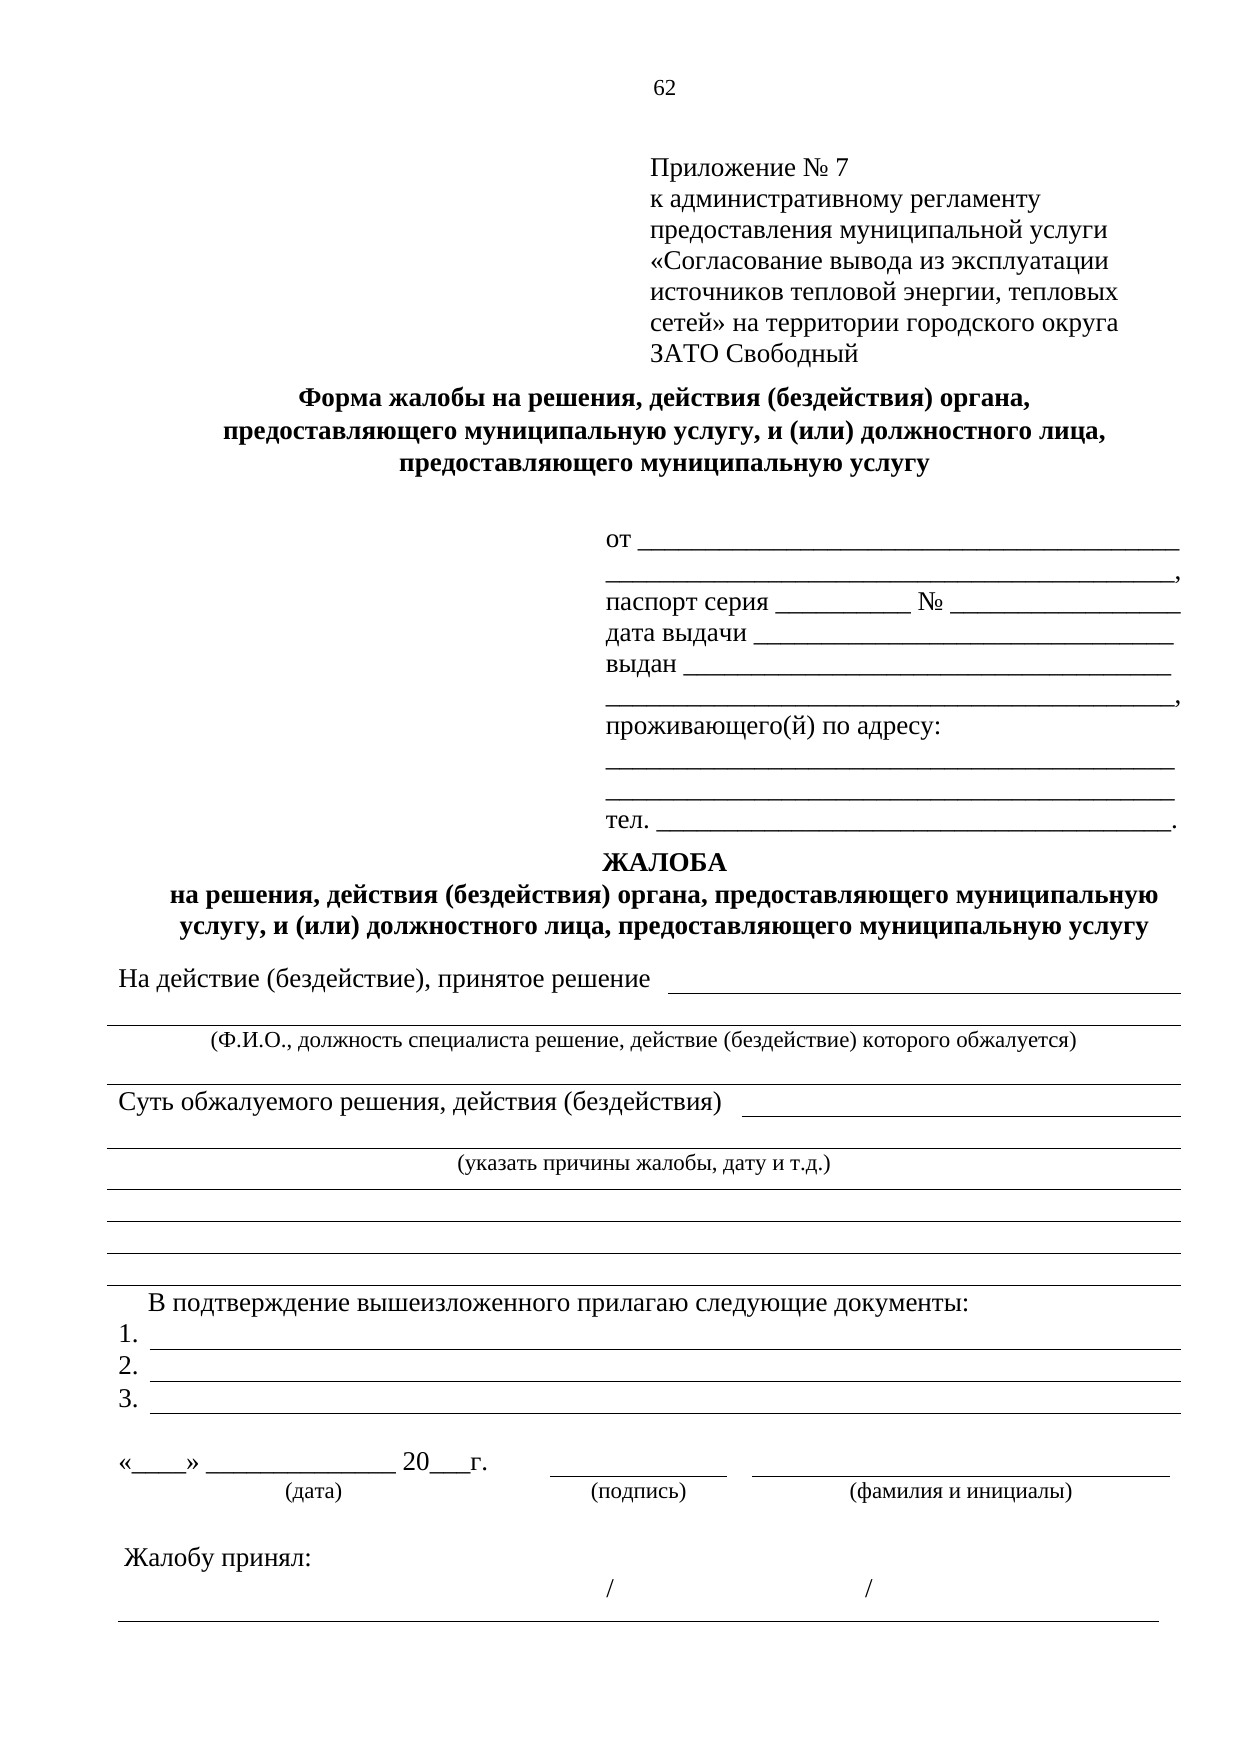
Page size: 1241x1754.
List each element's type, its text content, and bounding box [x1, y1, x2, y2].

table_cell [107, 1254, 613, 1285]
text выдан ____________________________________ [606, 647, 1181, 678]
text __________________________________________ [606, 772, 1181, 803]
table_cell Суть обжалуемого решения, действия (бездействия) [107, 1085, 742, 1116]
text __________________________________________, [606, 678, 1181, 709]
table_cell [118, 1572, 595, 1621]
table_cell [613, 1190, 1181, 1221]
subtitle Приложение № 7 к административному регламенту предоставления муниципальной услуги «Согласование вывода из эксплуатации источников тепловой энергии, тепловых сетей» на территории городского округа ЗАТО Свободный [650, 151, 1181, 369]
table_cell [1170, 1414, 1181, 1476]
text проживающего(й) по адресу: [606, 709, 1181, 741]
table_cell [113, 1572, 118, 1621]
table_cell [150, 1382, 1181, 1413]
table_header На действие (бездействие), принятое решение [107, 962, 668, 993]
table_cell [520, 1414, 550, 1476]
table_cell (Ф.И.О., должность специалиста решение, действие (бездействие) которого обжалуется) [107, 1026, 1181, 1084]
table_cell (дата) [107, 1476, 520, 1521]
table_header [668, 962, 1181, 993]
table_cell [752, 1414, 1170, 1476]
table_header 1. [107, 1317, 150, 1348]
table_cell [520, 1476, 550, 1521]
table_cell [613, 1254, 1181, 1285]
table_cell [613, 1222, 1181, 1253]
table_cell (фамилия и инициалы) [752, 1477, 1170, 1521]
text дата выдачи _______________________________ [606, 616, 1181, 647]
text __________________________________________, [606, 554, 1181, 585]
text __________________________________________ [606, 741, 1181, 772]
table_header Жалобу принял: [113, 1541, 1170, 1572]
table_cell [1159, 1572, 1170, 1621]
text ЖАЛОБА на решения, действия (бездействия) органа, предоставляющего муниципальную услугу, и (или) должностного лица, предоставляющего муниципальную услугу [148, 847, 1181, 940]
table_cell [107, 1222, 613, 1253]
table_cell (подпись) [550, 1477, 727, 1521]
table_cell [107, 993, 1181, 1025]
table_cell [150, 1350, 1181, 1381]
table_cell (указать причины жалобы, дату и т.д.) [107, 1149, 1181, 1188]
subtitle Форма жалобы на решения, действия (бездействия) органа, предоставляющего муниципальную услугу, и (или) должностного лица, предоставляющего муниципальную услугу [148, 381, 1181, 477]
table_cell [107, 1116, 613, 1148]
table_cell [727, 1414, 752, 1476]
text от ________________________________________ [606, 491, 1181, 554]
text паспорт серия __________ № _________________ [606, 585, 1181, 616]
table_cell [1170, 1476, 1181, 1521]
table_cell [550, 1414, 727, 1476]
table_cell [742, 1085, 1181, 1116]
table_cell / [595, 1572, 854, 1621]
text тел. ______________________________________. [606, 803, 1181, 834]
table_cell [727, 1476, 752, 1521]
table_cell [613, 1116, 1181, 1148]
table_cell 2. [107, 1349, 150, 1381]
table_cell «____» ______________ 20___г. [107, 1413, 520, 1476]
table_header [150, 1317, 1181, 1348]
table_cell 3. [107, 1381, 150, 1413]
table_cell [107, 1190, 613, 1221]
table_cell / [854, 1572, 1158, 1621]
text В подтверждение вышеизложенного прилагаю следующие документы: [148, 1286, 1181, 1317]
